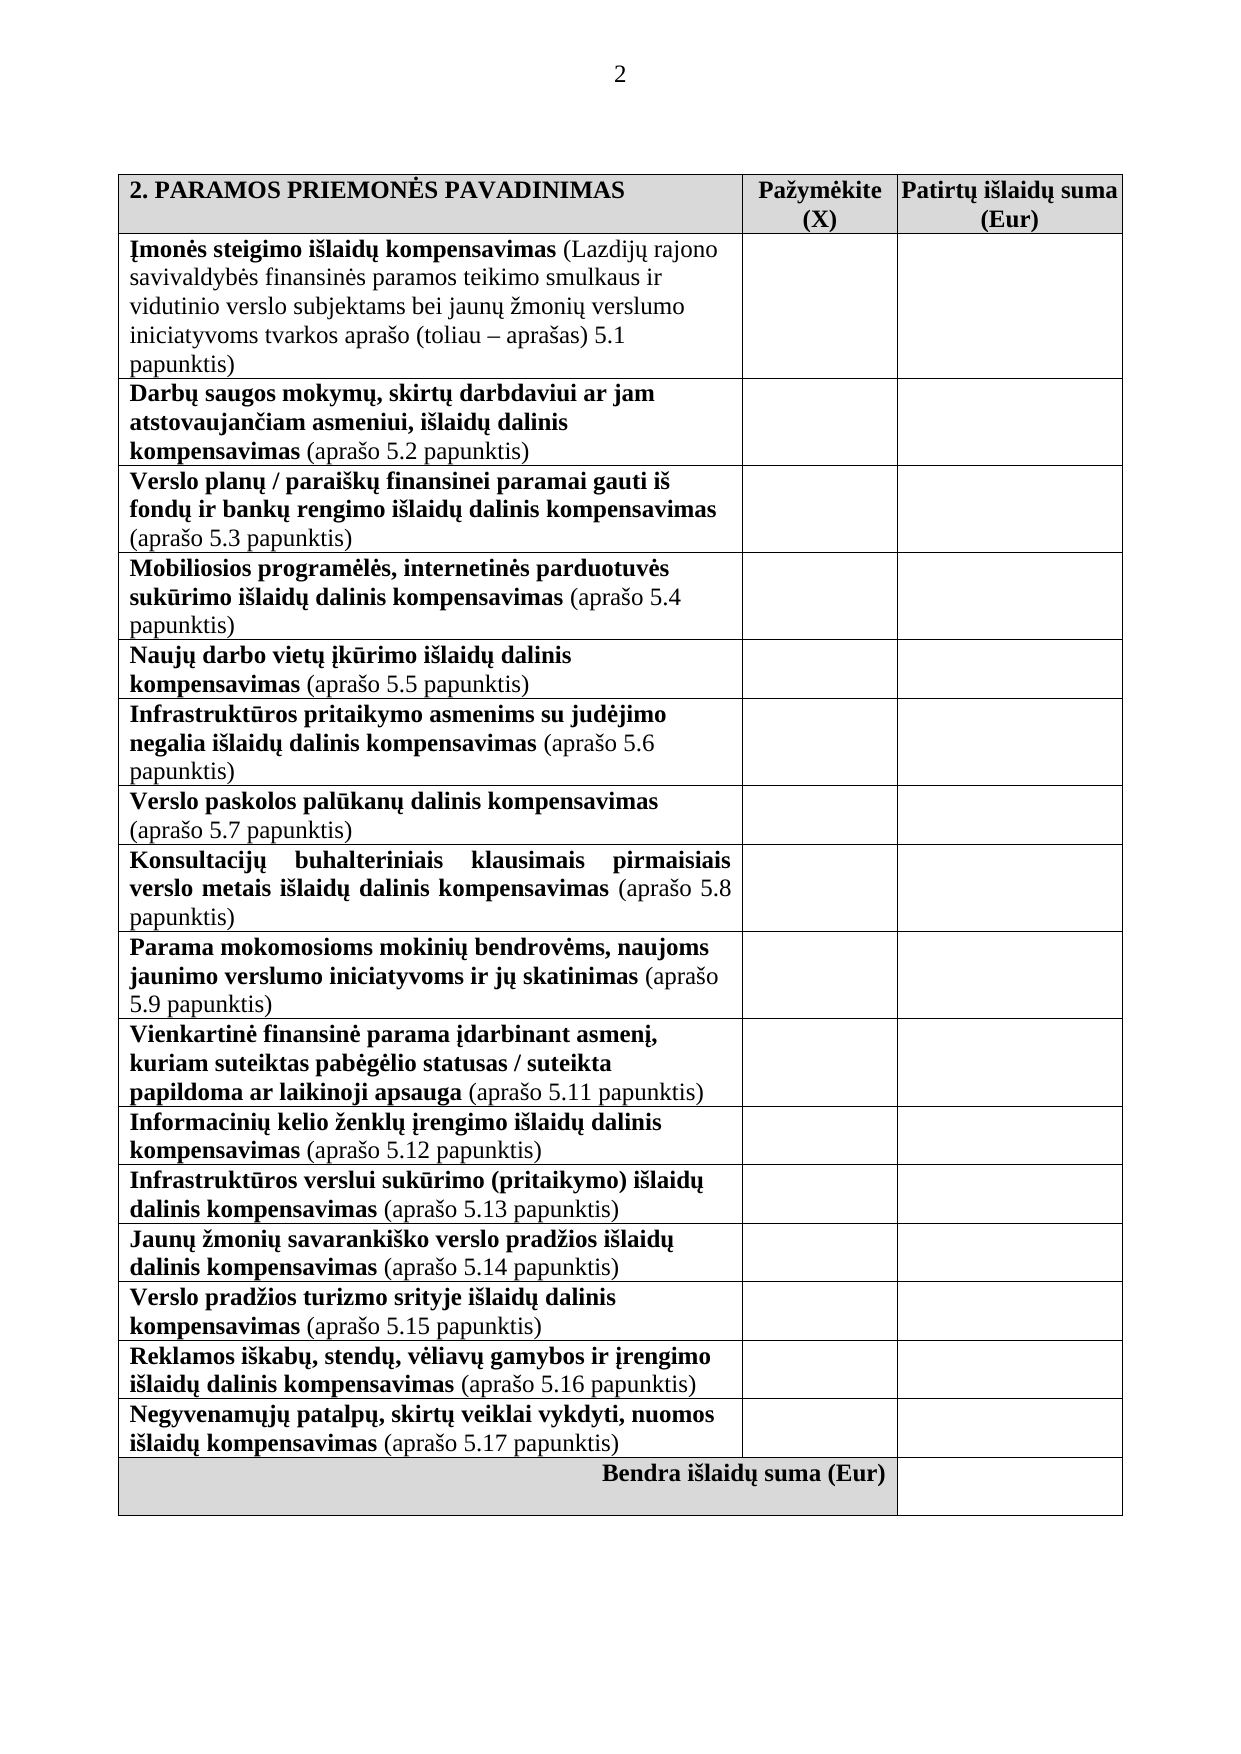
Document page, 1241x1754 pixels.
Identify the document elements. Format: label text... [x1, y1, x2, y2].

table_cell [743, 234, 897, 377]
table_cell Bendra išlaidų suma (Eur) [119, 1458, 897, 1515]
table_cell [898, 234, 1122, 377]
table_cell Negyvenamųjų patalpų, skirtų veiklai vykdyti, nuomos išlaidų kompensavimas (aprašo 5.17 papunktis) [119, 1399, 742, 1457]
table_cell [743, 379, 897, 465]
table_cell [898, 1165, 1122, 1223]
table_cell Naujų darbo vietų įkūrimo išlaidų dalinis kompensavimas (aprašo 5.5 papunktis) [119, 640, 742, 698]
table_cell [898, 379, 1122, 465]
table_cell [743, 845, 897, 931]
table_cell [898, 553, 1122, 639]
table_cell [898, 699, 1122, 785]
table_cell [743, 1399, 897, 1457]
table_cell [743, 1224, 897, 1281]
table_cell Reklamos iškabų, stendų, vėliavų gamybos ir įrengimo išlaidų dalinis kompensavimas (aprašo 5.16 papunktis) [119, 1341, 742, 1398]
table_cell [898, 1341, 1122, 1398]
table_cell Įmonės steigimo išlaidų kompensavimas (Lazdijų rajono savivaldybės finansinės paramos teikimo smulkaus ir vidutinio verslo subjektams bei jaunų žmonių verslumo iniciatyvoms tvarkos aprašo (toliau – aprašas) 5.1 papunktis) [119, 234, 742, 377]
table_cell [898, 1399, 1122, 1457]
table_cell [743, 1165, 897, 1223]
table_cell [743, 1019, 897, 1106]
table_cell [743, 553, 897, 639]
table_cell [743, 699, 897, 785]
table_cell [898, 466, 1122, 552]
table_cell Infrastruktūros verslui sukūrimo (pritaikymo) išlaidų dalinis kompensavimas (aprašo 5.13 papunktis) [119, 1165, 742, 1223]
table_header 2. PARAMOS PRIEMONĖS PAVADINIMAS [119, 175, 742, 233]
table_cell [898, 1224, 1122, 1281]
table_cell [743, 1282, 897, 1340]
table_cell Informacinių kelio ženklų įrengimo išlaidų dalinis kompensavimas (aprašo 5.12 papunktis) [119, 1107, 742, 1164]
table_cell [743, 466, 897, 552]
table_cell [898, 932, 1122, 1018]
table_cell [898, 1282, 1122, 1340]
table_header Pažymėkite (X) [743, 175, 897, 233]
table_cell [898, 845, 1122, 931]
table_cell [743, 786, 897, 844]
table_cell [898, 1107, 1122, 1164]
table_cell Verslo planų / paraiškų finansinei paramai gauti iš fondų ir bankų rengimo išlaidų dalinis kompensavimas (aprašo 5.3 papunktis) [119, 466, 742, 552]
table_cell [743, 640, 897, 698]
table_cell Infrastruktūros pritaikymo asmenims su judėjimo negalia išlaidų dalinis kompensavimas (aprašo 5.6 papunktis) [119, 699, 742, 785]
table_cell [743, 1107, 897, 1164]
table_cell [743, 1341, 897, 1398]
table_cell Darbų saugos mokymų, skirtų darbdaviui ar jam atstovaujančiam asmeniui, išlaidų dalinis kompensavimas (aprašo 5.2 papunktis) [119, 379, 742, 465]
table_cell [898, 786, 1122, 844]
table_cell [898, 1019, 1122, 1106]
table_cell Konsultacijų buhalteriniais klausimais pirmaisiais verslo metais išlaidų dalinis kompensavimas (aprašo 5.8 papunktis) [119, 845, 742, 931]
table_cell Verslo pradžios turizmo srityje išlaidų dalinis kompensavimas (aprašo 5.15 papunktis) [119, 1282, 742, 1340]
table_cell [898, 640, 1122, 698]
table_cell Verslo paskolos palūkanų dalinis kompensavimas (aprašo 5.7 papunktis) [119, 786, 742, 844]
table_cell Jaunų žmonių savarankiško verslo pradžios išlaidų dalinis kompensavimas (aprašo 5.14 papunktis) [119, 1224, 742, 1281]
table_cell Parama mokomosioms mokinių bendrovėms, naujoms jaunimo verslumo iniciatyvoms ir jų skatinimas (aprašo 5.9 papunktis) [119, 932, 742, 1018]
table_cell [898, 1458, 1122, 1515]
table_header Patirtų išlaidų suma (Eur) [898, 175, 1122, 233]
table_cell Vienkartinė finansinė parama įdarbinant asmenį, kuriam suteiktas pabėgėlio statusas / suteikta papildoma ar laikinoji apsauga (aprašo 5.11 papunktis) [119, 1019, 742, 1106]
table_cell [743, 932, 897, 1018]
table_cell Mobiliosios programėlės, internetinės parduotuvės sukūrimo išlaidų dalinis kompensavimas (aprašo 5.4 papunktis) [119, 553, 742, 639]
